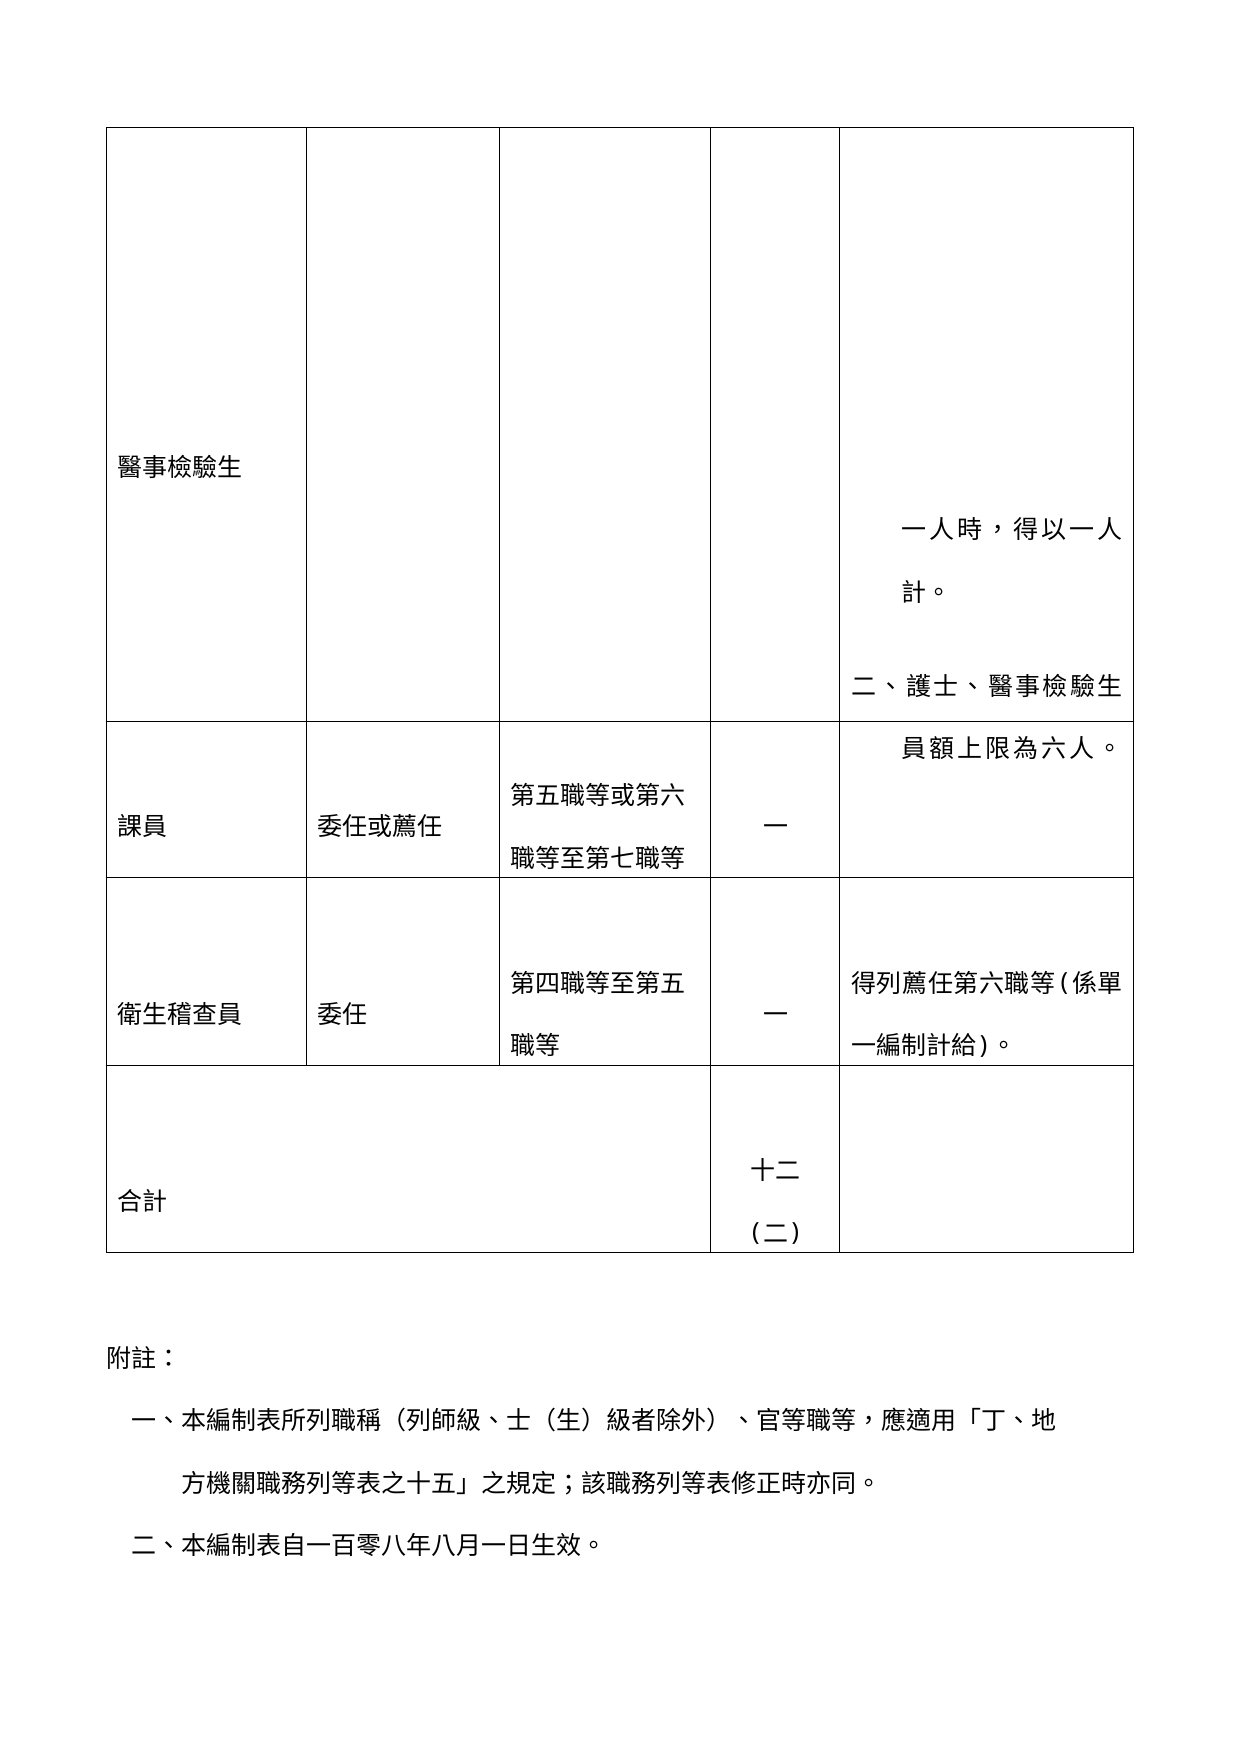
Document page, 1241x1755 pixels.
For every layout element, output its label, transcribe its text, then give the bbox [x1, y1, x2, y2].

table_cell 醫事檢驗生 [107, 128, 306, 721]
table_cell 委任 [307, 878, 499, 1064]
table_cell 衛生稽查員 [107, 878, 306, 1064]
table_cell 一 [711, 878, 839, 1064]
text 一、本編制表所列職稱（列師級、士（生）級者除外）、官等職等，應適用「丁、地 [106, 1377, 1134, 1439]
table_cell [307, 128, 499, 721]
text 二、本編制表自一百零八年八月一日生效。 [106, 1502, 1134, 1564]
table_cell 一 [711, 722, 839, 877]
table_cell 合計 [107, 1066, 710, 1252]
table_cell 十二 (二) [711, 1066, 839, 1252]
table_cell [711, 128, 839, 721]
table_cell [500, 128, 710, 721]
table_cell 第五職等或第六職等至第七職等 [500, 722, 710, 877]
table_cell 一、護理師、藥師、醫事檢驗師之合計員額，其中師(二)級人員不得高於百分之十五，其餘均為師(三)級人員。但師(二)級員額不足一人時，得以一人計。 二、護士、醫事檢驗生員額上限為六人。但其員額如改以護理師、醫事檢驗師進用時，計入師級員額計算。 [840, 128, 1133, 721]
table_cell 課員 [107, 722, 306, 877]
text 附註： [106, 1314, 1134, 1377]
table_cell 第四職等至第五職等 [500, 878, 710, 1064]
text 方機關職務列等表之十五」之規定；該職務列等表修正時亦同。 [181, 1439, 1134, 1502]
table_cell [840, 1066, 1133, 1252]
table_cell 得列薦任第六職等(係單一編制計給)。 [840, 878, 1133, 1064]
table_cell [840, 722, 1133, 877]
table_cell 委任或薦任 [307, 722, 499, 877]
